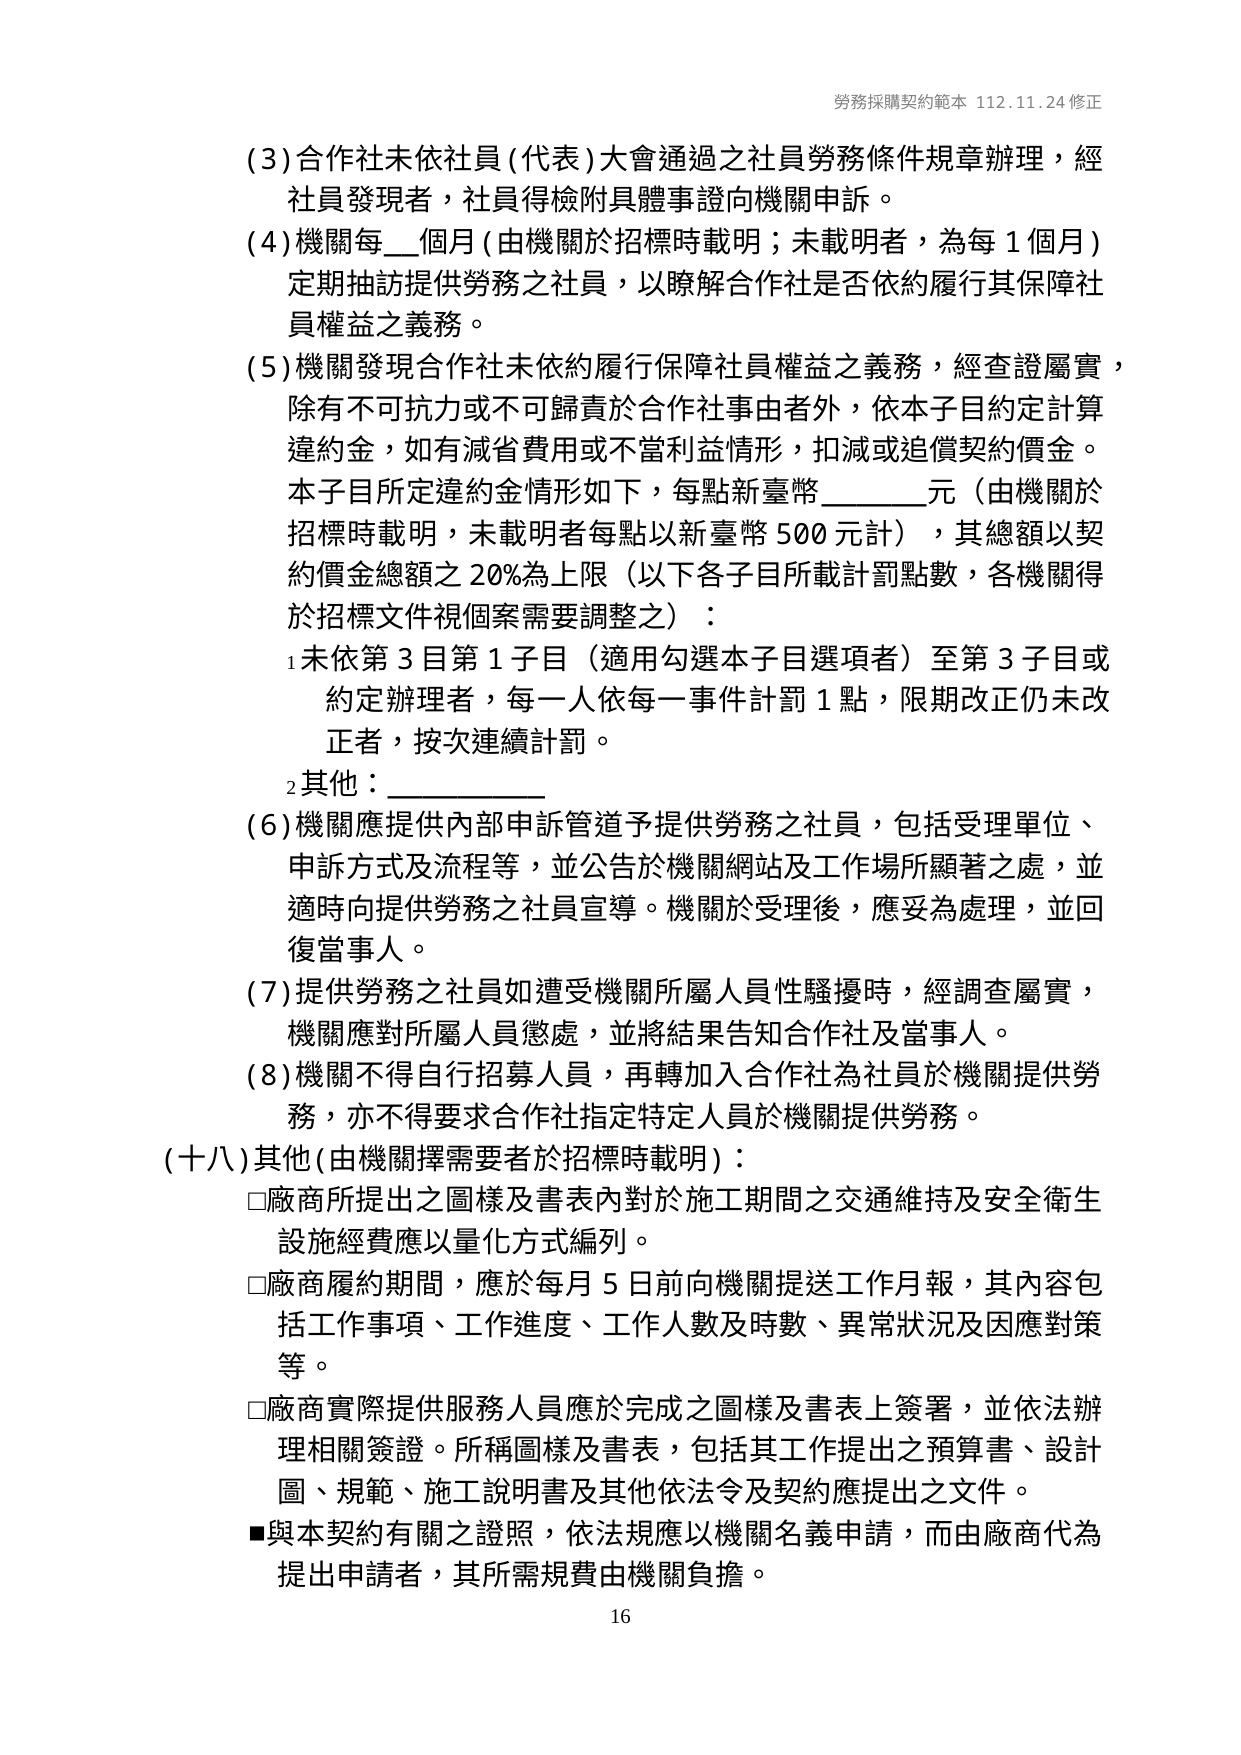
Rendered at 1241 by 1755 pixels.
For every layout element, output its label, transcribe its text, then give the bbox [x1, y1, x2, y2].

text (5)機關發現合作社未依約履行保障社員權益之義務，經查證屬實，除有不可抗力或不可歸責於合作社事由者外，依本子目約定計算違約金，如有減省費用或不當利益情形，扣減或追償契約價金。本子目所定違約金情形如下，每點新臺幣______元（由機關於招標時載明，未載明者每點以新臺幣500元計），其總額以契約價金總額之20%為上限（以下各子目所載計罰點數，各機關得於招標文件視個案需要調整之）： [242, 344, 1104, 636]
text □廠商履約期間，應於每月5日前向機關提送工作月報，其內容包括工作事項、工作進度、工作人數及時數、異常狀況及因應對策等。 [248, 1261, 1104, 1386]
text 2其他：_________ [286, 761, 1110, 802]
text (3)合作社未依社員(代表)大會通過之社員勞務條件規章辦理，經社員發現者，社員得檢附具體事證向機關申訴。 [242, 136, 1104, 219]
text (十八)其他(由機關擇需要者於招標時載明)： [159, 1136, 1110, 1177]
text (8)機關不得自行招募人員，再轉加入合作社為社員於機關提供勞務，亦不得要求合作社指定特定人員於機關提供勞務。 [242, 1052, 1104, 1136]
text (4)機關每__個月(由機關於招標時載明；未載明者，為每1個月)定期抽訪提供勞務之社員，以瞭解合作社是否依約履行其保障社員權益之義務。 [242, 219, 1104, 344]
text (7)提供勞務之社員如遭受機關所屬人員性騷擾時，經調查屬實，機關應對所屬人員懲處，並將結果告知合作社及當事人。 [242, 969, 1104, 1052]
text □廠商所提出之圖樣及書表內對於施工期間之交通維持及安全衛生設施經費應以量化方式編列。 [248, 1177, 1104, 1261]
text 1未依第3目第1子目（適用勾選本子目選項者）至第3子目或約定辦理者，每一人依每一事件計罰1點，限期改正仍未改正者，按次連續計罰。 [286, 636, 1110, 761]
text ■與本契約有關之證照，依法規應以機關名義申請，而由廠商代為提出申請者，其所需規費由機關負擔。 [248, 1511, 1104, 1594]
text (6)機關應提供內部申訴管道予提供勞務之社員，包括受理單位、申訴方式及流程等，並公告於機關網站及工作場所顯著之處，並適時向提供勞務之社員宣導。機關於受理後，應妥為處理，並回復當事人。 [242, 802, 1104, 969]
text □廠商實際提供服務人員應於完成之圖樣及書表上簽署，並依法辦理相關簽證。所稱圖樣及書表，包括其工作提出之預算書、設計圖、規範、施工說明書及其他依法令及契約應提出之文件。 [248, 1386, 1104, 1511]
